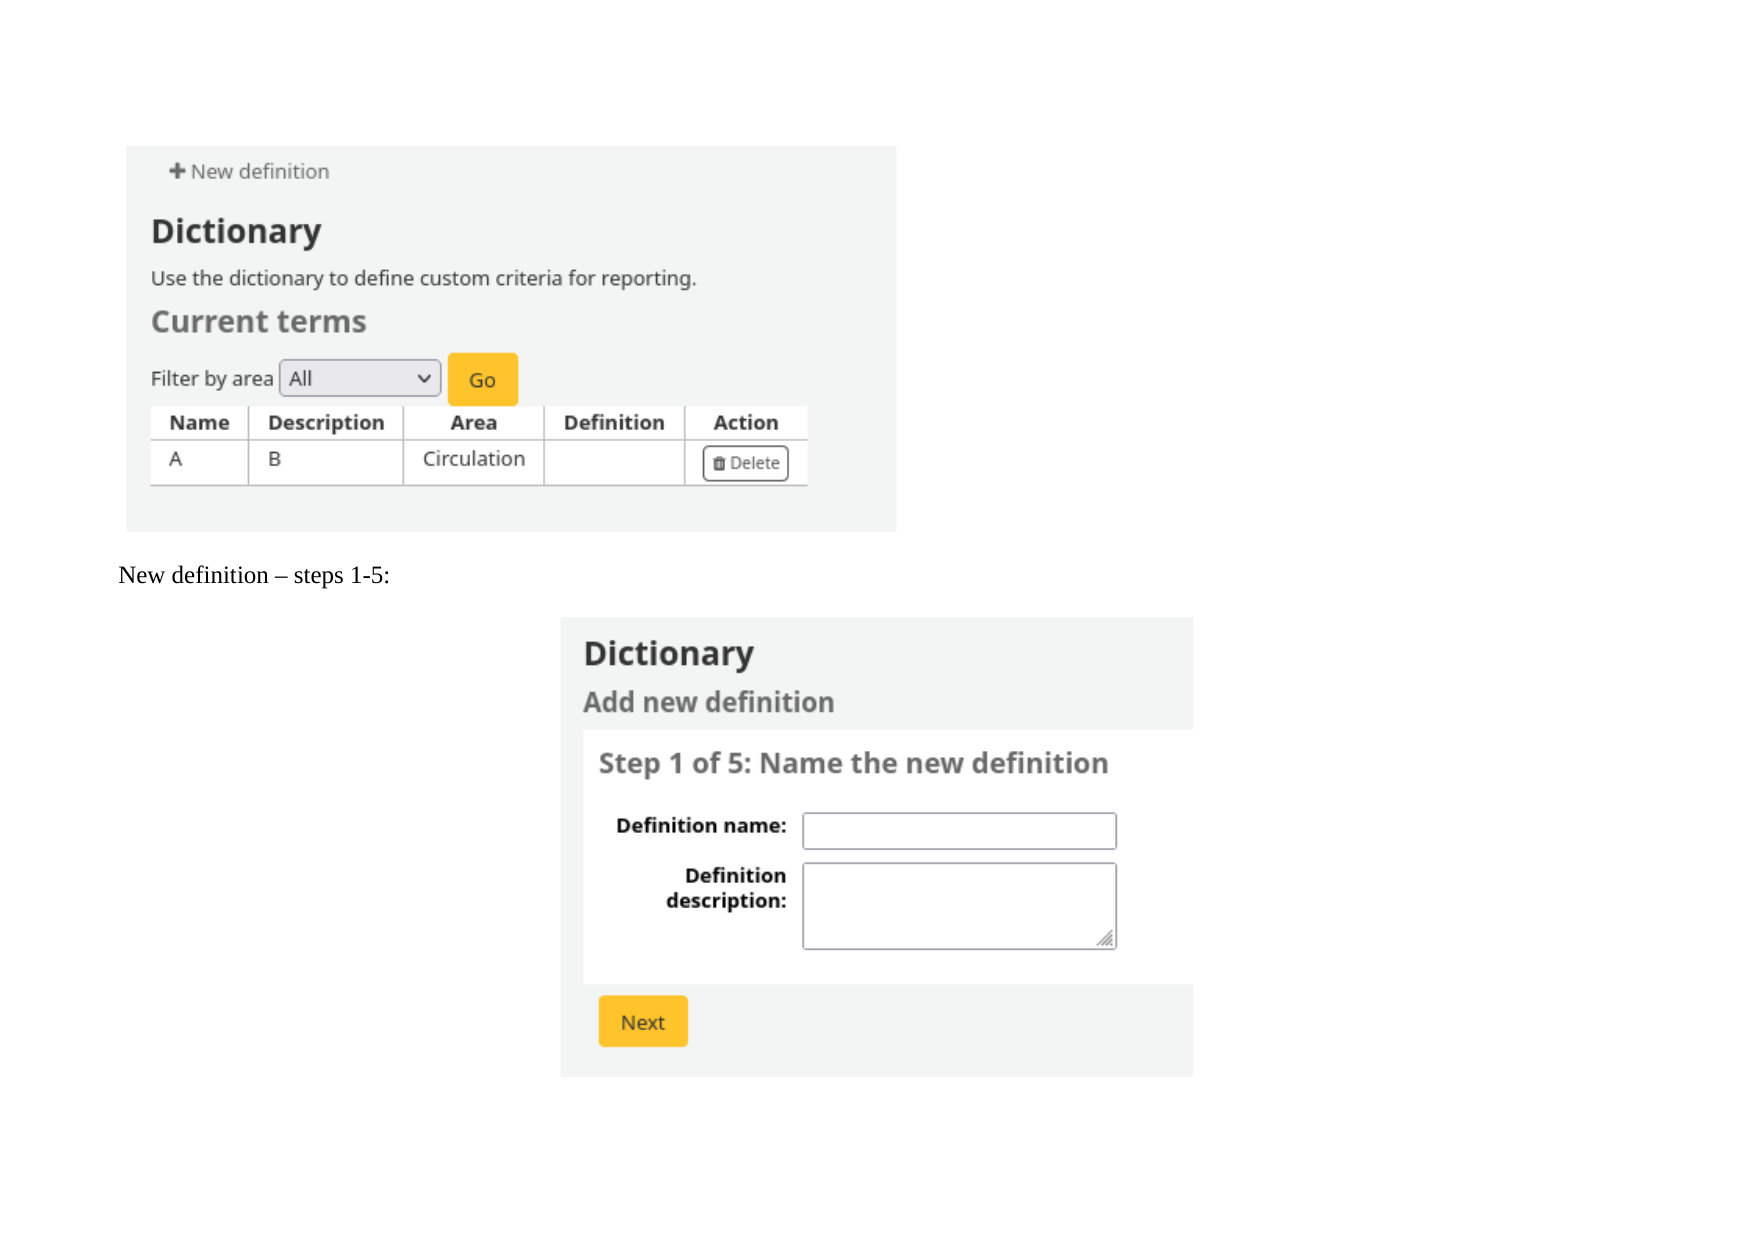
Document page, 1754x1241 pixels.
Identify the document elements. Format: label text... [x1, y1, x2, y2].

picture [126, 146, 897, 532]
picture [560, 617, 1194, 1077]
text New definition – steps 1-5: [118, 560, 1636, 589]
